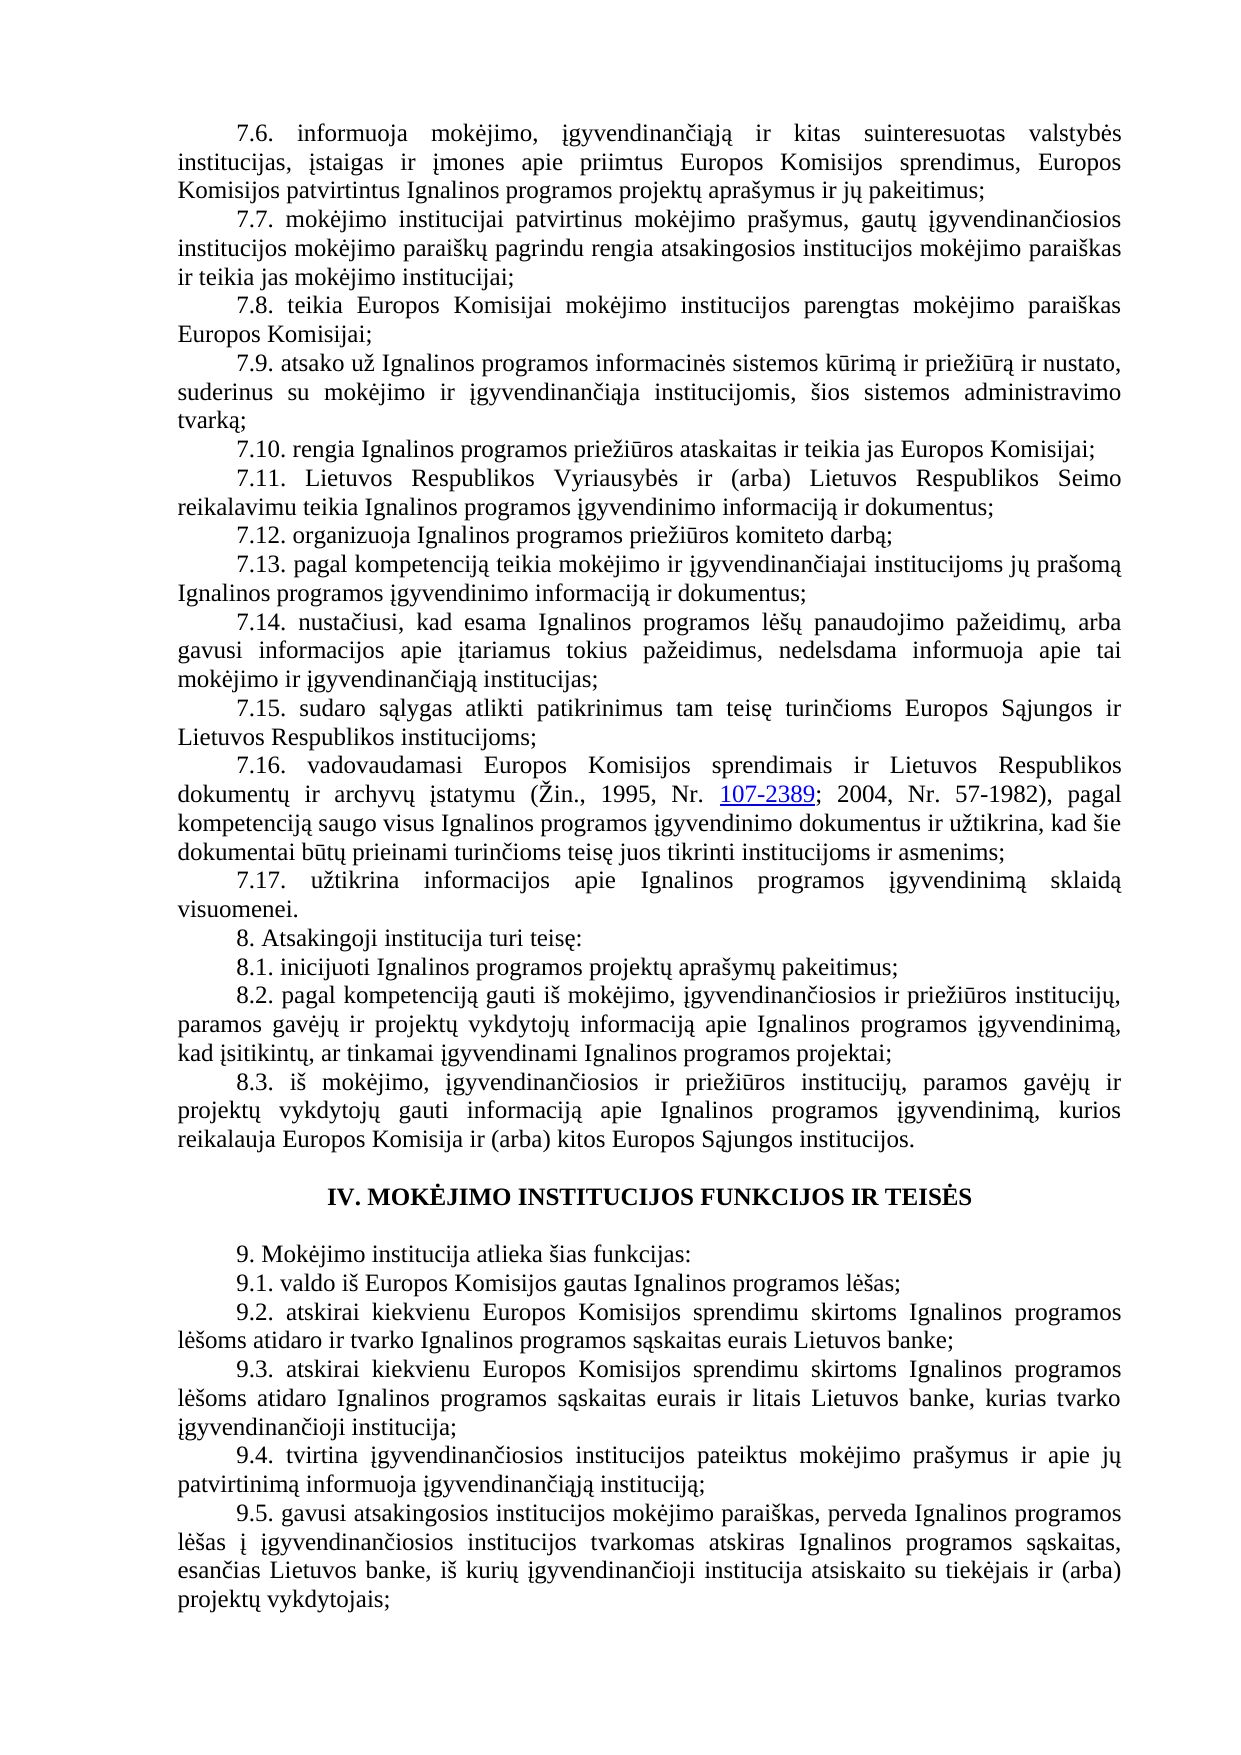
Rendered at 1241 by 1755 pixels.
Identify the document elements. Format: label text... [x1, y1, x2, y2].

text 9.1. valdo iš Europos Komisijos gautas Ignalinos programos lėšas; [177, 1268, 1122, 1297]
text 9. Mokėjimo institucija atlieka šias funkcijas: [177, 1239, 1122, 1268]
text 7.9. atsako už Ignalinos programos informacinės sistemos kūrimą ir priežiūrą ir nustato, suderinus su mokėjimo ir įgyvendinančiąja institucijomis, šios sistemos administravimo tvarką; [177, 348, 1122, 434]
text 8. Atsakingoji institucija turi teisę: [177, 923, 1122, 952]
text 7.11. Lietuvos Respublikos Vyriausybės ir (arba) Lietuvos Respublikos Seimo reikalavimu teikia Ignalinos programos įgyvendinimo informaciją ir dokumentus; [177, 463, 1122, 521]
text 7.17. užtikrina informacijos apie Ignalinos programos įgyvendinimą sklaidą visuomenei. [177, 866, 1122, 923]
text 7.15. sudaro sąlygas atlikti patikrinimus tam teisę turinčioms Europos Sąjungos ir Lietuvos Respublikos institucijoms; [177, 693, 1122, 751]
text 9.3. atskirai kiekvienu Europos Komisijos sprendimu skirtoms Ignalinos programos lėšoms atidaro Ignalinos programos sąskaitas eurais ir litais Lietuvos banke, kurias tvarko įgyvendinančioji institucija; [177, 1354, 1122, 1441]
text 9.4. tvirtina įgyvendinančiosios institucijos pateiktus mokėjimo prašymus ir apie jų patvirtinimą informuoja įgyvendinančiąją instituciją; [177, 1441, 1122, 1498]
text 7.12. organizuoja Ignalinos programos priežiūros komiteto darbą; [177, 521, 1122, 549]
text 8.1. inicijuoti Ignalinos programos projektų aprašymų pakeitimus; [177, 952, 1122, 981]
text 7.6. informuoja mokėjimo, įgyvendinančiąją ir kitas suinteresuotas valstybės institucijas, įstaigas ir įmones apie priimtus Europos Komisijos sprendimus, Europos Komisijos patvirtintus Ignalinos programos projektų aprašymus ir jų pakeitimus; [177, 118, 1122, 204]
text 8.2. pagal kompetenciją gauti iš mokėjimo, įgyvendinančiosios ir priežiūros institucijų, paramos gavėjų ir projektų vykdytojų informaciją apie Ignalinos programos įgyvendinimą, kad įsitikintų, ar tinkamai įgyvendinami Ignalinos programos projektai; [177, 981, 1122, 1067]
text 7.10. rengia Ignalinos programos priežiūros ataskaitas ir teikia jas Europos Komisijai; [177, 434, 1122, 463]
text 7.16. vadovaudamasi Europos Komisijos sprendimais ir Lietuvos Respublikos dokumentų ir archyvų įstatymu (Žin., 1995, Nr. 107-2389; 2004, Nr. 57-1982), pagal kompetenciją saugo visus Ignalinos programos įgyvendinimo dokumentus ir užtikrina, kad šie dokumentai būtų prieinami turinčioms teisę juos tikrinti institucijoms ir asmenims; [177, 751, 1122, 866]
text 7.7. mokėjimo institucijai patvirtinus mokėjimo prašymus, gautų įgyvendinančiosios institucijos mokėjimo paraiškų pagrindu rengia atsakingosios institucijos mokėjimo paraiškas ir teikia jas mokėjimo institucijai; [177, 204, 1122, 291]
text 9.2. atskirai kiekvienu Europos Komisijos sprendimu skirtoms Ignalinos programos lėšoms atidaro ir tvarko Ignalinos programos sąskaitas eurais Lietuvos banke; [177, 1297, 1122, 1354]
text 8.3. iš mokėjimo, įgyvendinančiosios ir priežiūros institucijų, paramos gavėjų ir projektų vykdytojų gauti informaciją apie Ignalinos programos įgyvendinimą, kurios reikalauja Europos Komisija ir (arba) kitos Europos Sąjungos institucijos. [177, 1067, 1122, 1153]
text 7.13. pagal kompetenciją teikia mokėjimo ir įgyvendinančiajai institucijoms jų prašomą Ignalinos programos įgyvendinimo informaciją ir dokumentus; [177, 549, 1122, 607]
text 7.8. teikia Europos Komisijai mokėjimo institucijos parengtas mokėjimo paraiškas Europos Komisijai; [177, 291, 1122, 348]
text Iv. mokėjimo institucijos funkcijos ir teisės [177, 1182, 1122, 1211]
text 7.14. nustačiusi, kad esama Ignalinos programos lėšų panaudojimo pažeidimų, arba gavusi informacijos apie įtariamus tokius pažeidimus, nedelsdama informuoja apie tai mokėjimo ir įgyvendinančiąją institucijas; [177, 607, 1122, 693]
text 9.5. gavusi atsakingosios institucijos mokėjimo paraiškas, perveda Ignalinos programos lėšas į įgyvendinančiosios institucijos tvarkomas atskiras Ignalinos programos sąskaitas, esančias Lietuvos banke, iš kurių įgyvendinančioji institucija atsiskaito su tiekėjais ir (arba) projektų vykdytojais; [177, 1498, 1122, 1613]
